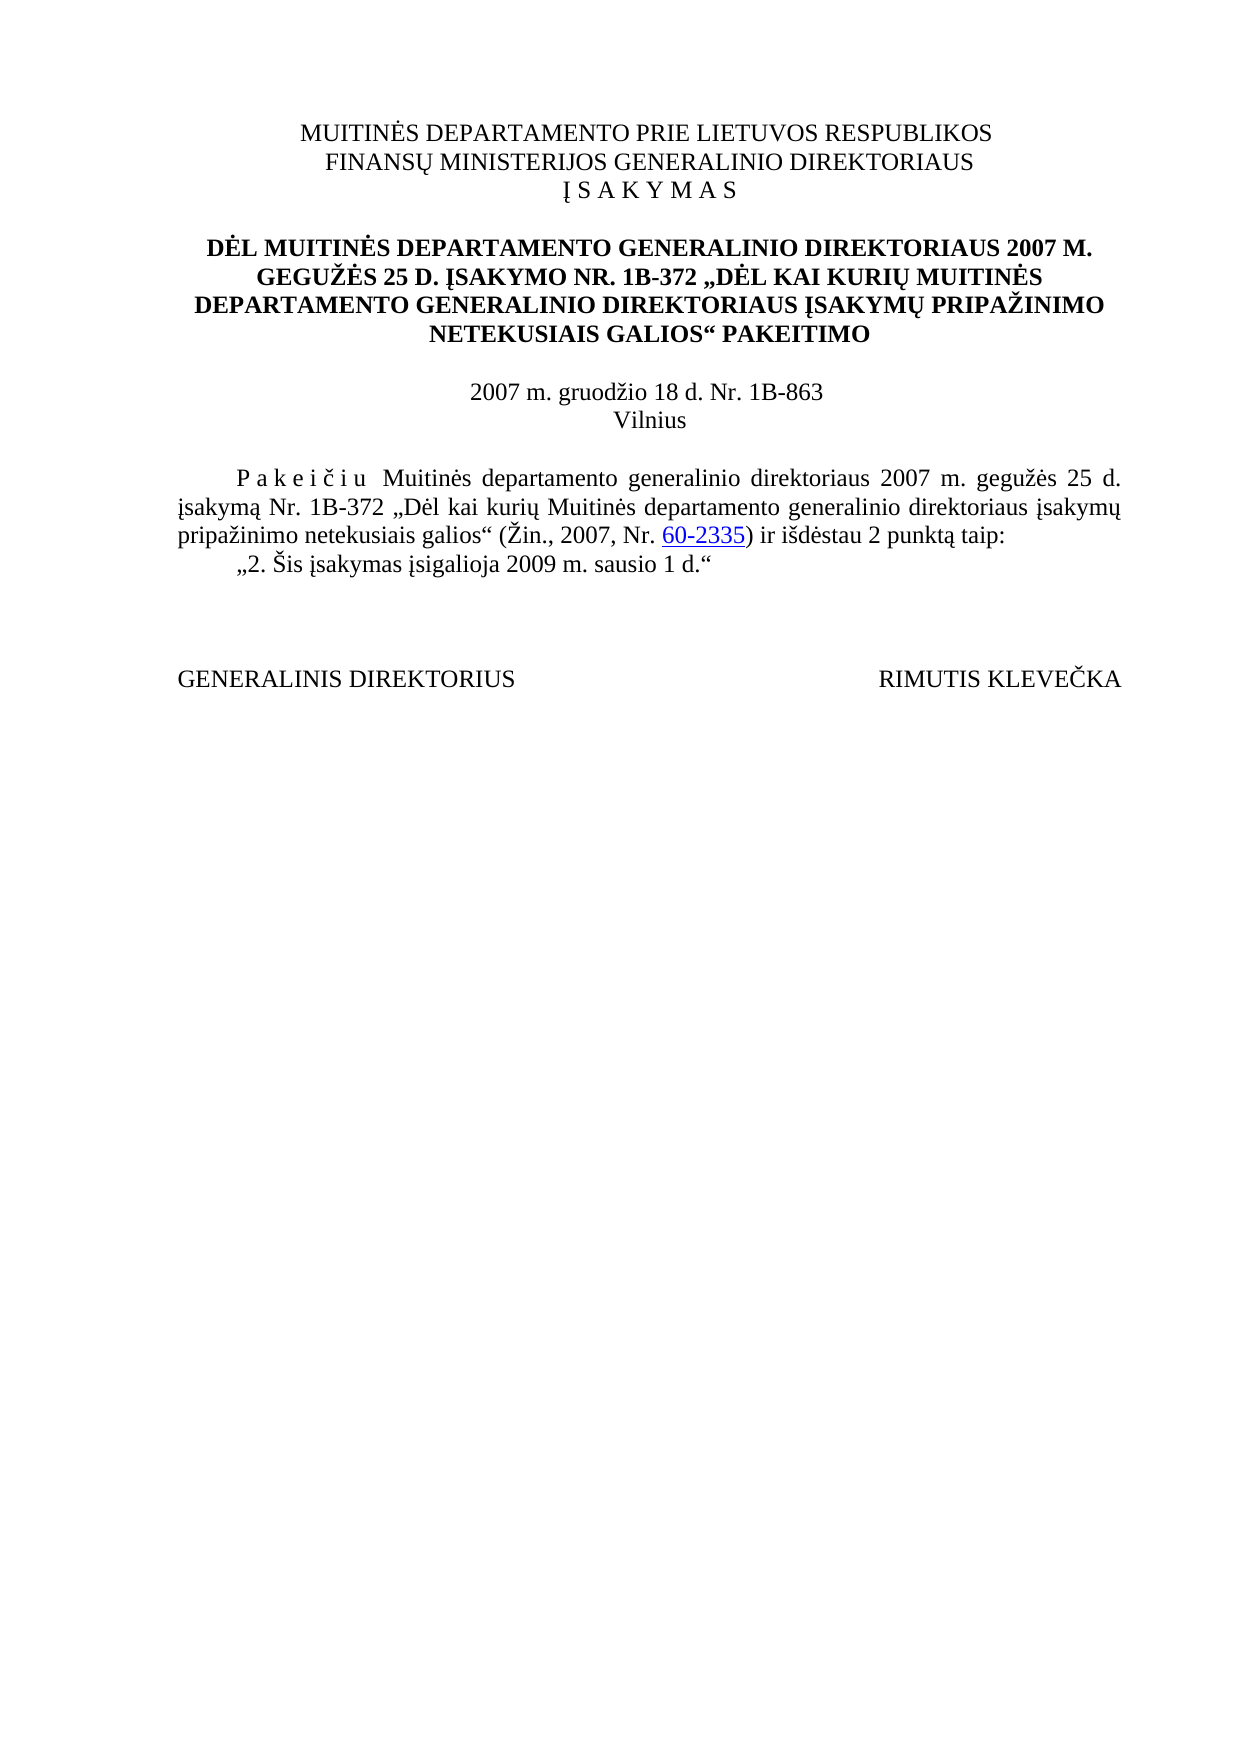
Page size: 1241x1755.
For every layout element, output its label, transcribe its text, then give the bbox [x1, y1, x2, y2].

text GENERALINIS DIREKTORIUS RIMUTIS KLEVEČKA [177, 664, 1122, 693]
text „2. Šis įsakymas įsigalioja 2009 m. sausio 1 d.“ [177, 549, 1122, 578]
text Pakeičiu Muitinės departamento generalinio direktoriaus 2007 m. gegužės 25 d. įsakymą Nr. 1B-372 „Dėl kai kurių Muitinės departamento generalinio direktoriaus įsakymų pripažinimo netekusiais galios“ (Žin., 2007, Nr. 60-2335) ir išdėstau 2 punktą taip: [177, 463, 1122, 549]
text DĖL MUITINĖS DEPARTAMENTO GENERALINIO DIREKTORIAUS 2007 M. GEGUŽĖS 25 D. ĮSAKYMO NR. 1B-372 „DĖL KAI KURIŲ MUITINĖS DEPARTAMENTO GENERALINIO DIREKTORIAUS ĮSAKYMŲ PRIPAŽINIMO NETEKUSIAIS GALIOS“ PAKEITIMO [177, 233, 1122, 348]
text 2007 m. gruodžio 18 d. Nr. 1B-863 [177, 377, 1122, 406]
text ĮSAKYMAS [177, 176, 1122, 204]
text MUITINĖS DEPARTAMENTO PRIE LIETUVOS RESPUBLIKOS FINANSŲ MINISTERIJOS GENERALINIO DIREKTORIAUS [177, 118, 1122, 176]
text Vilnius [177, 406, 1122, 434]
